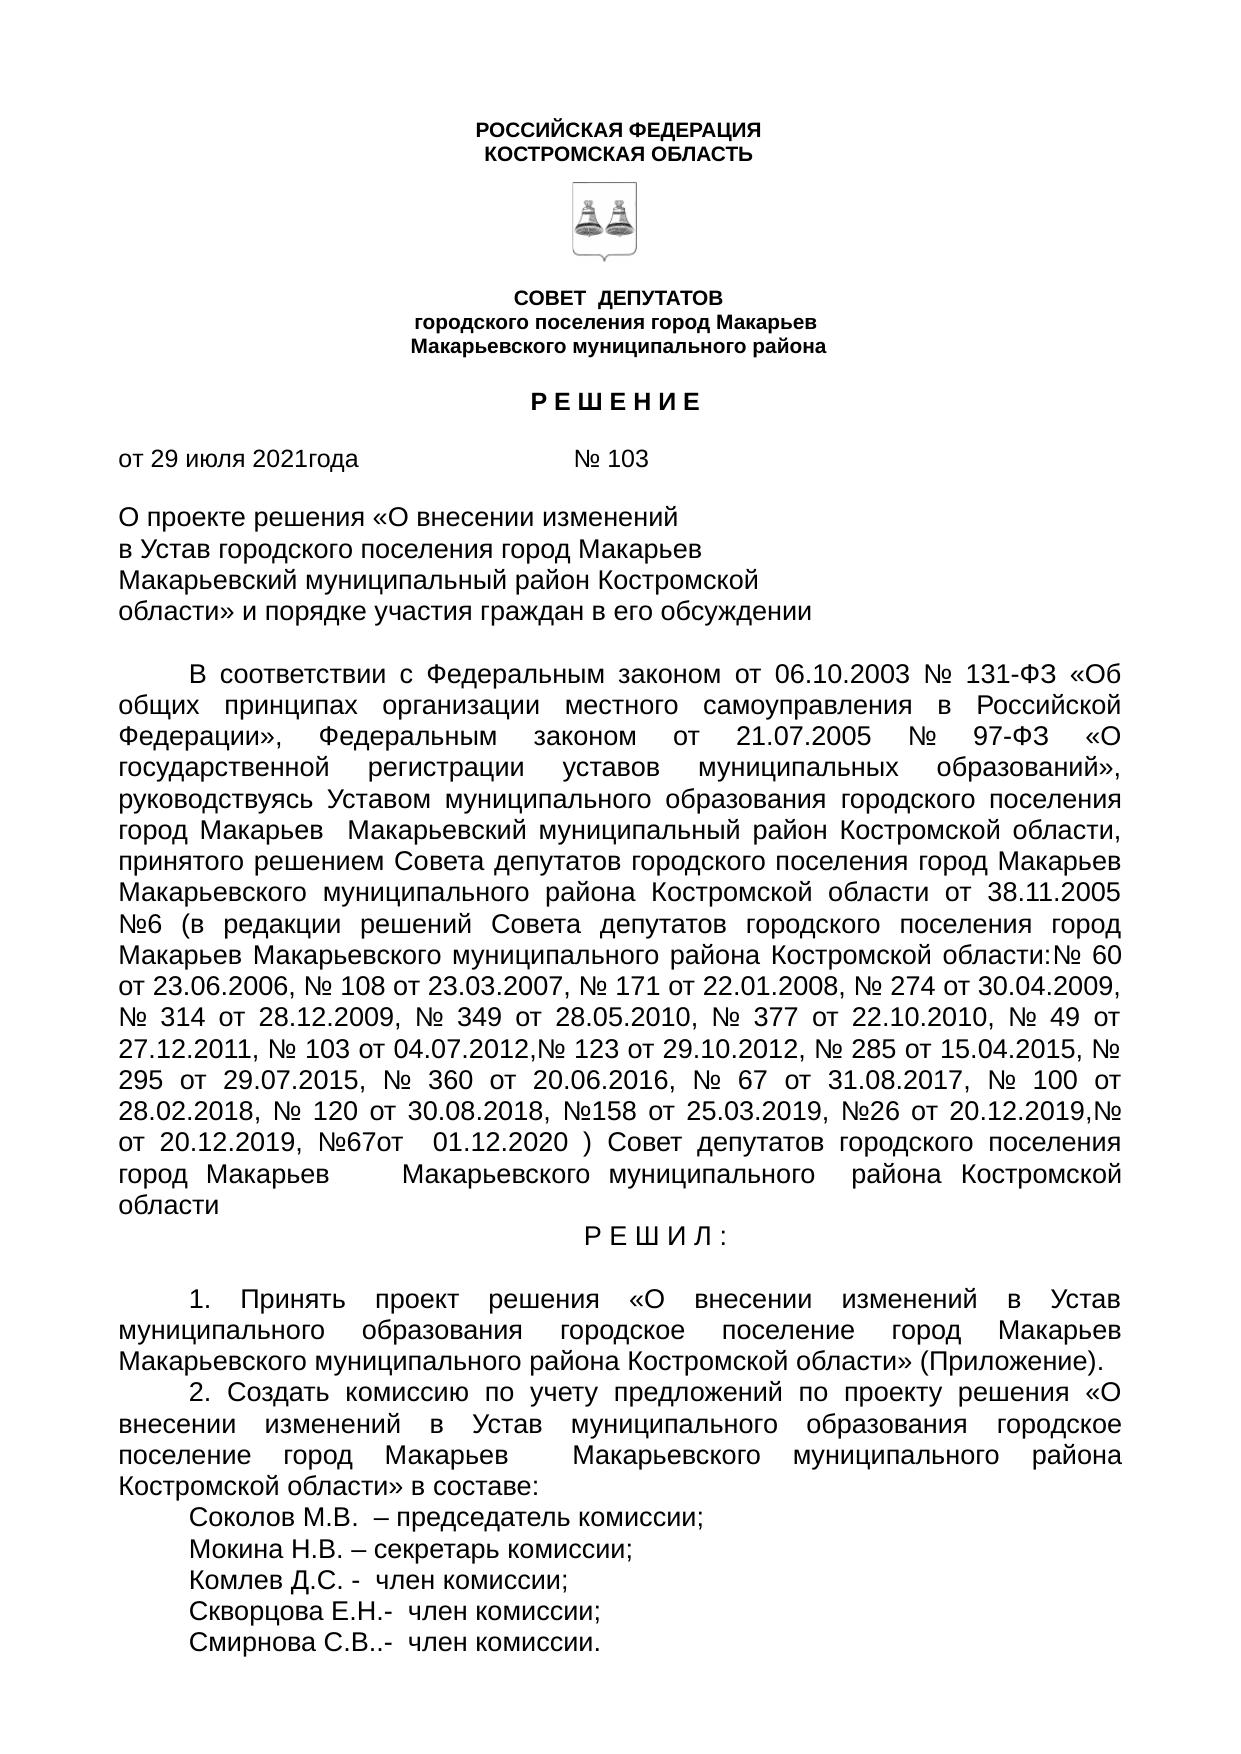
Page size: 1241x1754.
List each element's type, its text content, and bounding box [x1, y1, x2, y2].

subtitle Р Е Ш Е Н И Е [115, 386, 1122, 415]
text СОВЕТ ДЕПУТАТОВ [115, 286, 1122, 310]
text Мокина Н.В. – секретарь комиссии; [118, 1533, 1122, 1564]
text Макарьевского муниципального района [115, 334, 1122, 358]
text Соколов М.В. – председатель комиссии; [118, 1501, 1122, 1533]
text 2. Создать комиссию по учету предложений по проекту решения «О внесении изменений в Устав муниципального образования городское поселение город Макарьев Макарьевского муниципального района Костромской области» в составе: [118, 1376, 1122, 1501]
text РОССИЙСКАЯ ФЕДЕРАЦИЯ [115, 118, 1122, 142]
text О проекте решения «О внесении изменений [118, 501, 1122, 533]
text Макарьевский муниципальный район Костромской [118, 564, 1122, 595]
text от 29 июля 2021года № 103 [118, 444, 1122, 473]
text городского поселения город Макарьев [115, 310, 1122, 334]
text КОСТРОМСКАЯ ОБЛАСТЬ [115, 142, 1122, 166]
text Скворцова Е.Н.- член комиссии; [118, 1595, 1122, 1626]
text 1. Принять проект решения «О внесении изменений в Устав муниципального образования городское поселение город Макарьев Макарьевского муниципального района Костромской области» (Приложение). [118, 1283, 1122, 1376]
text Р Е Ш И Л : [118, 1220, 1122, 1251]
text Смирнова С.В..- член комиссии. [118, 1626, 1122, 1658]
text В соответствии с Федеральным законом от 06.10.2003 № 131-ФЗ «Об общих принципах организации местного самоуправления в Российской Федерации», Федеральным законом от 21.07.2005 № 97-ФЗ «О государственной регистрации уставов муниципальных образований», руководствуясь Уставом муниципального образования городского поселения город Макарьев Макарьевский муниципальный район Костромской области, принятого решением Совета депутатов городского поселения город Макарьев Макарьевского муниципального района Костромской области от 38.11.2005 №6 (в редакции решений Совета депутатов городского поселения город Макарьев Макарьевского муниципального района Костромской области:№ 60 от 23.06.2006, № 108 от 23.03.2007, № 171 от 22.01.2008, № 274 от 30.04.2009, № 314 от 28.12.2009, № 349 от 28.05.2010, № 377 от 22.10.2010, № 49 от 27.12.2011, № 103 от 04.07.2012,№ 123 от 29.10.2012, № 285 от 15.04.2015, № 295 от 29.07.2015, № 360 от 20.06.2016, № 67 от 31.08.2017, № 100 от 28.02.2018, № 120 от 30.08.2018, №158 от 25.03.2019, №26 от 20.12.2019,№ от 20.12.2019, №67от 01.12.2020 ) Совет депутатов городского поселения город Макарьев Макарьевского муниципального района Костромской области [118, 658, 1122, 1220]
text в Устав городского поселения город Макарьев [118, 533, 1122, 564]
text области» и порядке участия граждан в его обсуждении [118, 595, 1122, 626]
text Комлев Д.С. - член комиссии; [118, 1564, 1122, 1595]
picture [572, 182, 637, 262]
